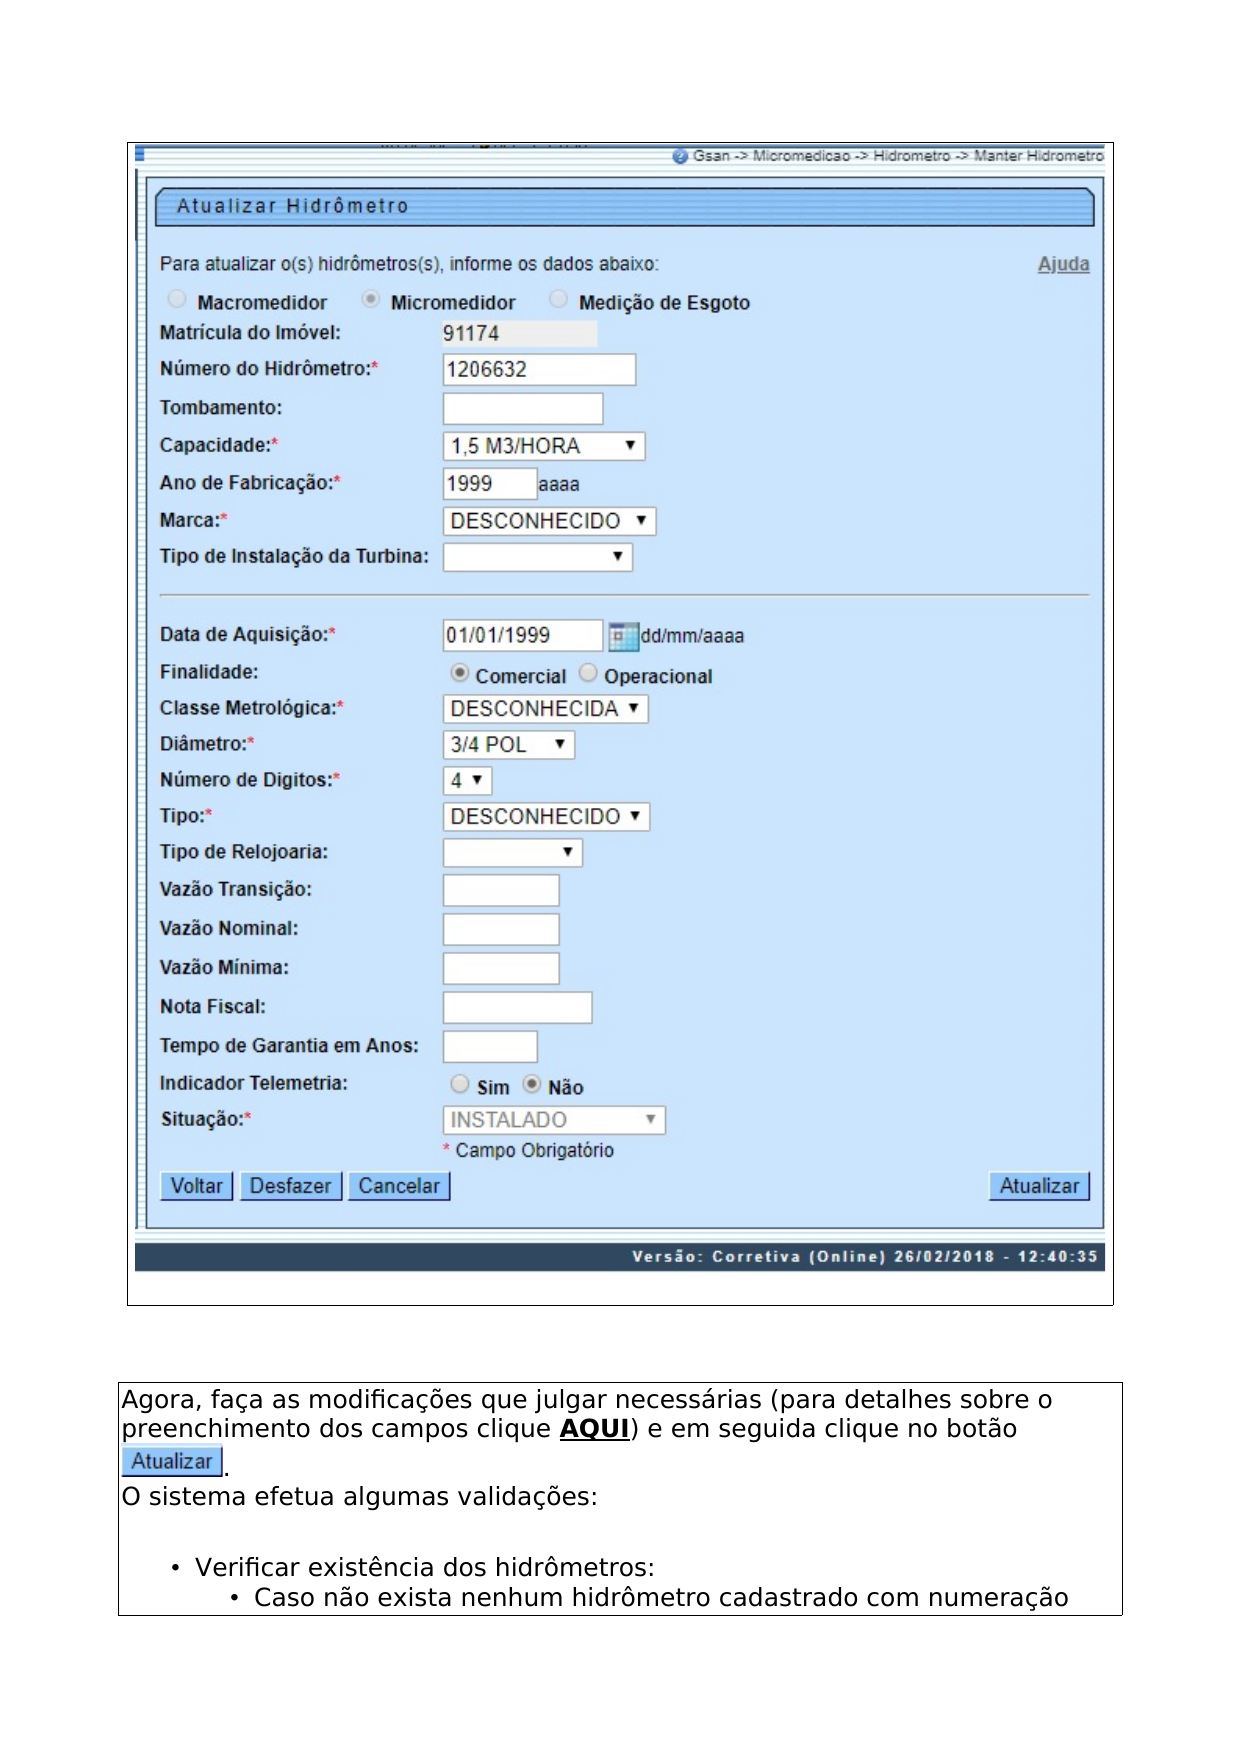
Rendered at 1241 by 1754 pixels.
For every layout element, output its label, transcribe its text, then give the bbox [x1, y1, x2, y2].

picture [121, 1443, 223, 1477]
picture [135, 144, 1106, 1273]
table_header [128, 143, 1113, 1305]
table_header Agora, faça as modificações que julgar necessárias (para detalhes sobre o preenchimento dos campos clique AQUI) e em seguida clique no botão . O sistema efetua algumas validações: Verificar existência dos hidrômetros: Caso não exista nenhum hidrômetro cadastrado com numeração dentro da faixa informada, o sistema exibe a mensagem: Não existem hidrômetros para a faixa informada. Verificar dados dos hidrômetros: Caso as informações de data de aquisição, ano de fabricação, finalidade da medição do hidrômetro, classe metrológica, marca, diâmetro, capacidade e tipo não sejam todas iguais, o sistema exibe a mensagem: Dentro da faixa informada não há uniformidade dos dados cadastrais. Atualização realizada por outro usuário: Caso o usuário esteja tentando atualizar um hidrômetro e este já tenha sido atualizado durante a manutenção corrente, o sistema exibe a mensagem: Esse hidrômetro foi atualizado por outro usuário. Realize uma nova atualização. Hidrômetro possui vínculos no sistema: Caso o usuário tenha selecionado um hidrômetro que possua outros vínculos no sistema (ex.: hidrômetro instalado, hidrômetro movimentado), o sistema exibe a mensagem: Não é possível excluir o(s) hidrômetro (s) selecionado(s) devido a vínculos com outras informações. Verificar sucesso da transação: Caso o código de retorno da operação efetuada no banco de dados seja diferente de zero, o sistema exibe a mensagem conforme o código de retorno. Caso o código de retorno da operação efetuada no banco seja igual a zero e tenha sido atualizado um grupo de hidrômetros, o sistema exibe a mensagem: «quantidade de hidrômetros alterados» hidrômetros alterados com sucesso para o fixo «valor fixo do hidrômetro». Caso o código de retorno da operação efetuada no banco seja igual a zero e tenha sido atualizado apenas 1(um) hidrômetro: Caso o hidrômetro seja do tipo Macromedidor, o sistema exibe a mensagem: Hidrômetro de tombamento «xxxxxx» atualizado com sucesso. Caso contrário, o sistema exibe a mensagem: Hidrômetro de número «xxxxxxx» atualizado com sucesso. Verificar existência do número do hidrômetro: Caso o número do hidrômetro seja alterado e já exista no sistema o número informado, o sistema exibe a mensagem: O número do hidrômetro informado já está cadastrado. Verificar existência do hidrômetro de ligação de esgoto: Caso já exista algum hidrômetro na tabela HIDRÔMETRO com numeração igual a informada, o sistema exibe a mensagem: Já existe um hidrômetro cadastrado com numeração informada. Monta ano de fabricação: O ano de fabricação tem 4 (quatro) caracteres. Caso o número formado pelo segundo e terceiro caractere do número fixo seja maior ou igual a 85 o sistema move 19 para os dois primeiros; caso este número formado seja maior ou igual a 00 e menor ou igual ao ano corrente, move 20 para os dois primeiros. Caso contrário o sistema exibe a mensagem: Ano de fabricação inválido. Verificar existência do número do tombamento: Caso o número do tombamento seja alterado e já exista no cadastro o número informado, o sistema exibe a mensagem: O número do tombamento informado já está cadastrado. Validar ano de fabricação: Caso o ano de fabricação seja maior que o atual, o sistema exibe a mensagem: Ano de fabricação do(s) hidrômetro(s) deve ser menor ou igual ao ano corrente. Caso o ano de fabricação seja menor que 1985, será exibida a mensagem: Ano de fabricação não pode ser inferior a 1985. [119, 1383, 1122, 1615]
